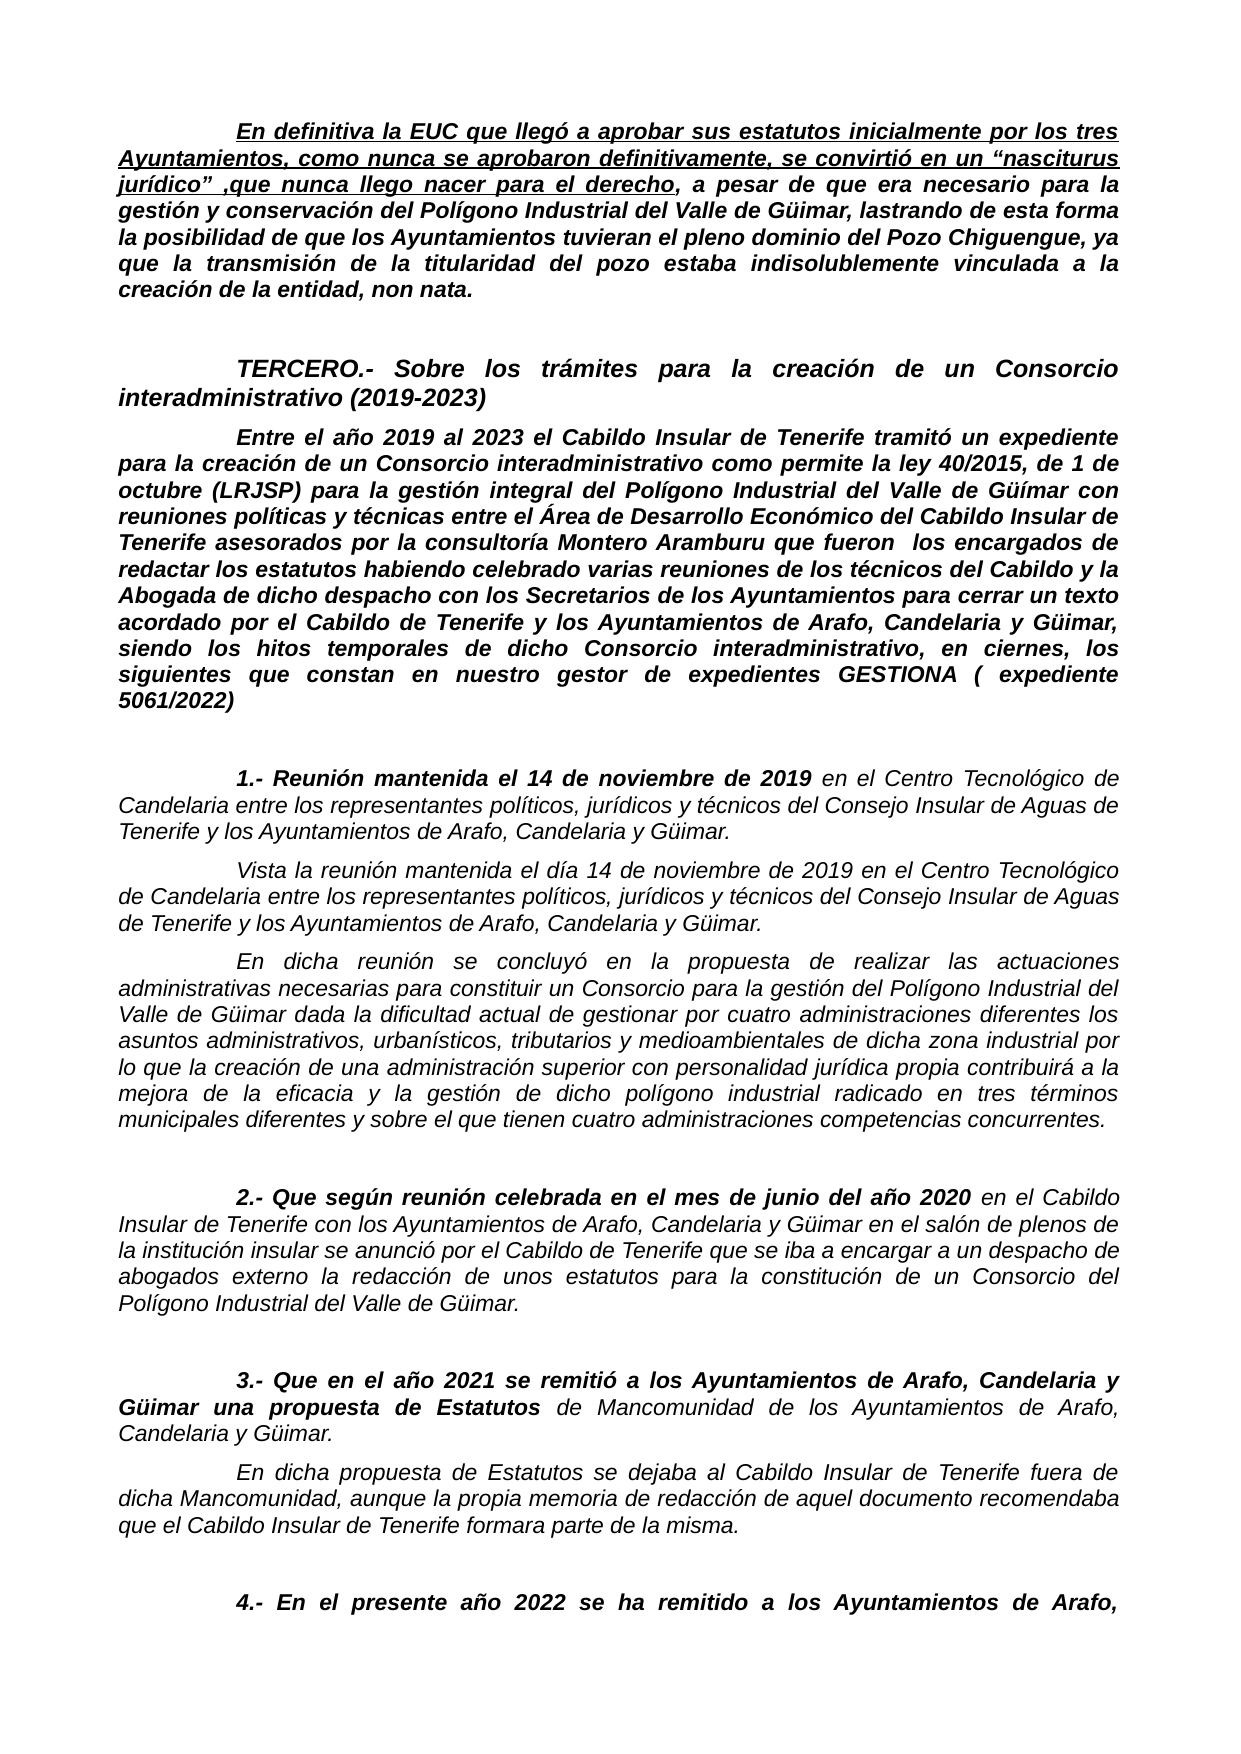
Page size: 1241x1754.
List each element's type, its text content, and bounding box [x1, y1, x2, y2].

text En dicha reunión se concluyó en la propuesta de realizar las actuaciones administrativas necesarias para constituir un Consorcio para la gestión del Polígono Industrial del Valle de Güimar dada la dificultad actual de gestionar por cuatro administraciones diferentes los asuntos administrativos, urbanísticos, tributarios y medioambientales de dicha zona industrial por lo que la creación de una administración superior con personalidad jurídica propia contribuirá a la mejora de la eficacia y la gestión de dicho polígono industrial radicado en tres términos municipales diferentes y sobre el que tienen cuatro administraciones competencias concurrentes. [118, 948, 1122, 1133]
text En dicha propuesta de Estatutos se dejaba al Cabildo Insular de Tenerife fuera de dicha Mancomunidad, aunque la propia memoria de redacción de aquel documento recomendaba que el Cabildo Insular de Tenerife formara parte de la misma. [118, 1459, 1122, 1538]
text 2.- Que según reunión celebrada en el mes de junio del año 2020 en el Cabildo Insular de Tenerife con los Ayuntamientos de Arafo, Candelaria y Güimar en el salón de plenos de la institución insular se anunció por el Cabildo de Tenerife que se iba a encargar a un despacho de abogados externo la redacción de unos estatutos para la constitución de un Consorcio del Polígono Industrial del Valle de Güimar. [118, 1184, 1122, 1316]
text En definitiva la EUC que llegó a aprobar sus estatutos inicialmente por los tres Ayuntamientos, como nunca se aprobaron definitivamente, se convirtió en un “nasciturus jurídico” ,que nunca llego nacer para el derecho, a pesar de que era necesario para la gestión y conservación del Polígono Industrial del Valle de Güimar, lastrando de esta forma la posibilidad de que los Ayuntamientos tuvieran el pleno dominio del Pozo Chiguengue, ya que la transmisión de la titularidad del pozo estaba indisolublemente vinculada a la creación de la entidad, non nata. [118, 118, 1122, 303]
text Entre el año 2019 al 2023 el Cabildo Insular de Tenerife tramitó un expediente para la creación de un Consorcio interadministrativo como permite la ley 40/2015, de 1 de octubre (LRJSP) para la gestión integral del Polígono Industrial del Valle de Güímar con reuniones políticas y técnicas entre el Área de Desarrollo Económico del Cabildo Insular de Tenerife asesorados por la consultoría Montero Aramburu que fueron los encargados de redactar los estatutos habiendo celebrado varias reuniones de los técnicos del Cabildo y la Abogada de dicho despacho con los Secretarios de los Ayuntamientos para cerrar un texto acordado por el Cabildo de Tenerife y los Ayuntamientos de Arafo, Candelaria y Güimar, siendo los hitos temporales de dicho Consorcio interadministrativo, en ciernes, los siguientes que constan en nuestro gestor de expedientes GESTIONA ( expediente 5061/2022) [118, 424, 1122, 714]
text 1.- Reunión mantenida el 14 de noviembre de 2019 en el Centro Tecnológico de Candelaria entre los representantes políticos, jurídicos y técnicos del Consejo Insular de Aguas de Tenerife y los Ayuntamientos de Arafo, Candelaria y Güimar. [118, 765, 1122, 844]
text TERCERO.- Sobre los trámites para la creación de un Consorcio interadministrativo (2019-2023) [118, 354, 1122, 411]
text Vista la reunión mantenida el día 14 de noviembre de 2019 en el Centro Tecnológico de Candelaria entre los representantes políticos, jurídicos y técnicos del Consejo Insular de Aguas de Tenerife y los Ayuntamientos de Arafo, Candelaria y Güimar. [118, 857, 1122, 936]
text 4.- En el presente año 2022 se ha remitido a los Ayuntamientos de Arafo, [118, 1589, 1122, 1616]
text 3.- Que en el año 2021 se remitió a los Ayuntamientos de Arafo, Candelaria y Güimar una propuesta de Estatutos de Mancomunidad de los Ayuntamientos de Arafo, Candelaria y Güimar. [118, 1367, 1122, 1446]
